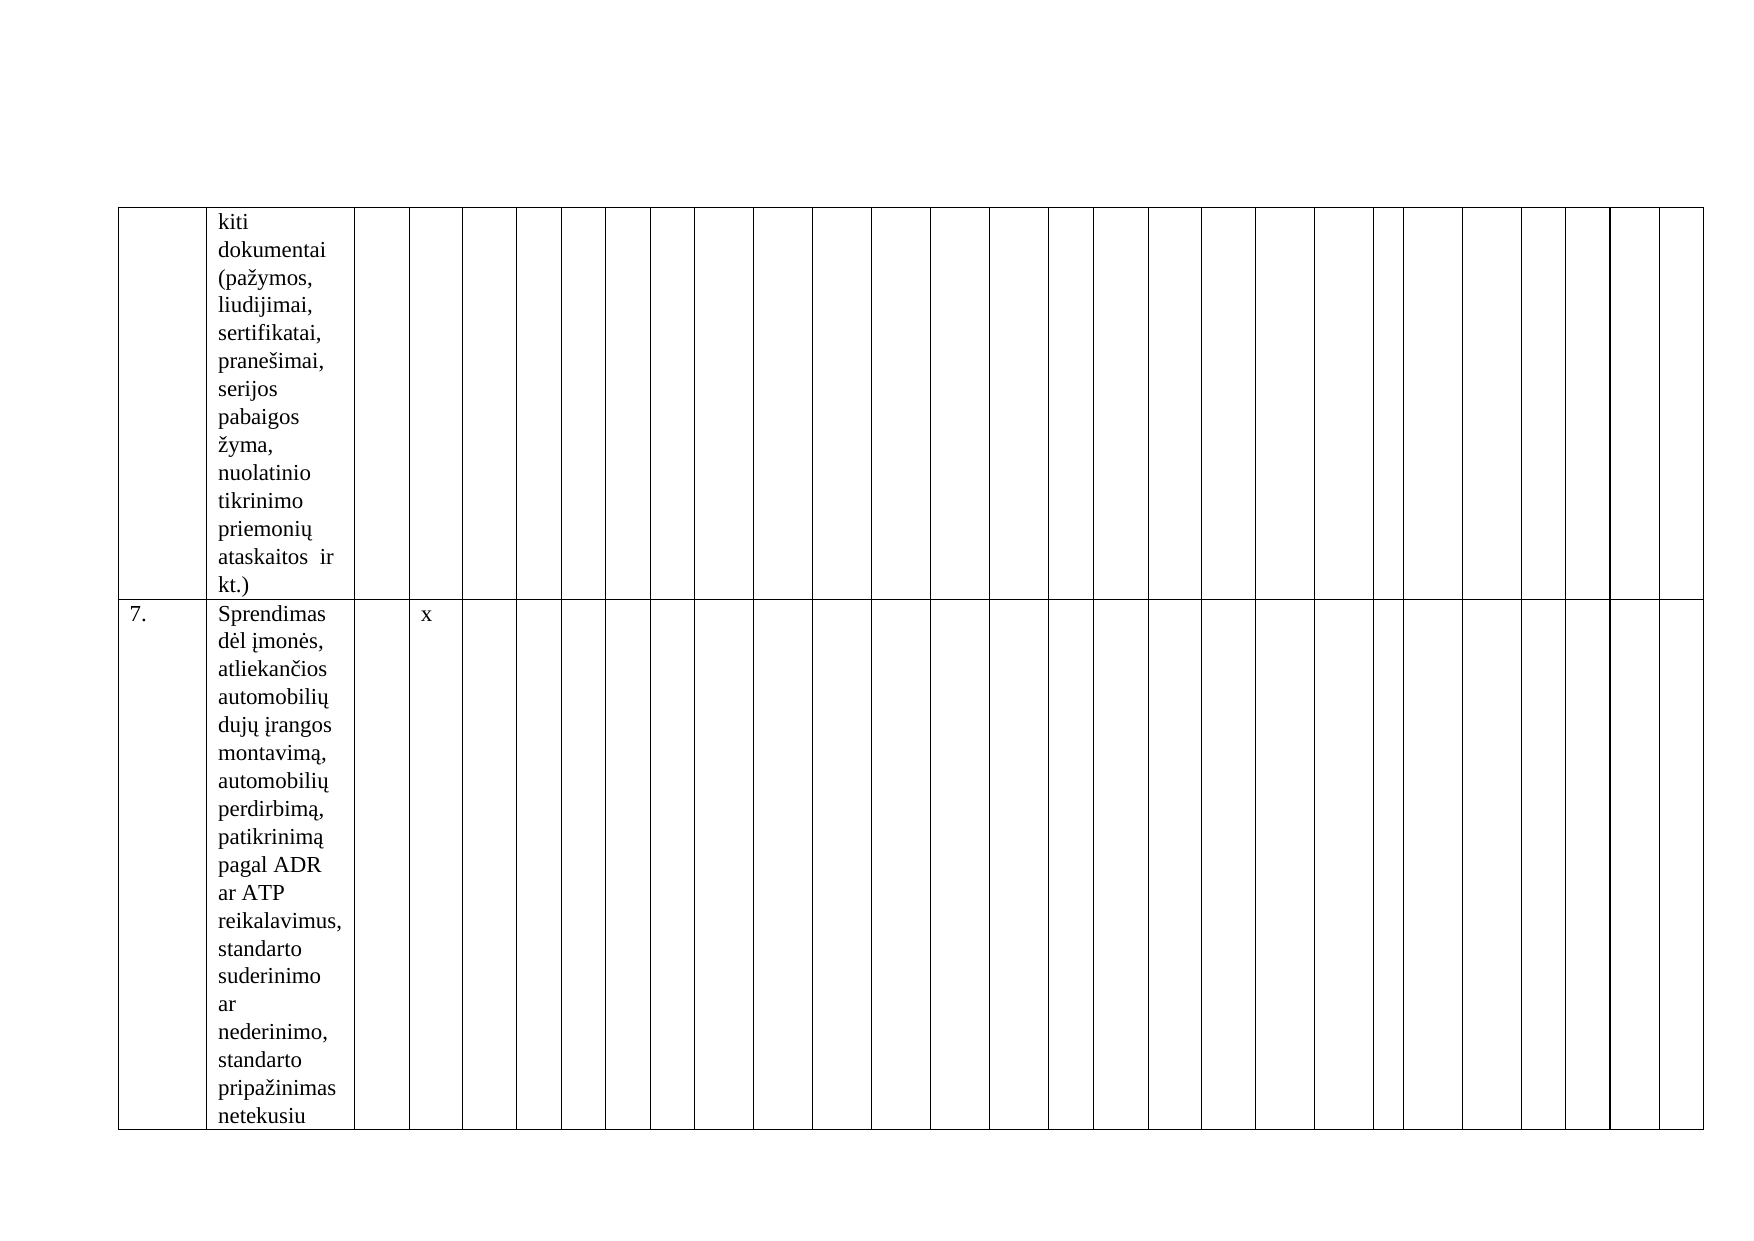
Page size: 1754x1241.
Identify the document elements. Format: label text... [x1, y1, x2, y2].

table_cell [1049, 600, 1093, 1128]
table_cell [813, 208, 871, 598]
table_cell [562, 208, 605, 598]
table_cell [1566, 600, 1609, 1128]
table_cell [1256, 600, 1314, 1128]
table_cell [1149, 208, 1201, 598]
table_cell [1094, 600, 1148, 1128]
table_cell 7. [119, 600, 206, 1128]
table_cell [1566, 208, 1609, 598]
table_cell [1404, 208, 1462, 598]
table_cell [1611, 600, 1659, 1128]
table_cell [1149, 600, 1201, 1128]
table_cell [463, 600, 516, 1128]
table_cell Sprendimas dėl įmonės, atliekančios automobilių dujų įrangos montavimą, automobilių perdirbimą, patikrinimą pagal ADR ar ATP reikalavimus, standarto suderinimo ar nederinimo, standarto pripažinimas netekusiu [207, 600, 354, 1128]
table_cell [1660, 600, 1703, 1128]
table_cell [1202, 208, 1255, 598]
table_cell [119, 208, 206, 598]
table_cell [1315, 600, 1373, 1128]
table_cell [695, 208, 753, 598]
table_cell [355, 600, 409, 1128]
table_cell [1049, 208, 1093, 598]
table_cell [990, 208, 1048, 598]
table_cell [931, 600, 989, 1128]
table_cell [1522, 600, 1565, 1128]
table_cell [1660, 208, 1703, 598]
table_cell [754, 208, 812, 598]
table_cell [517, 600, 561, 1128]
table_cell [606, 600, 650, 1128]
table_cell [754, 600, 812, 1128]
table_cell [990, 600, 1048, 1128]
table_cell [410, 208, 462, 598]
table_cell x [410, 600, 462, 1128]
table_cell [606, 208, 650, 598]
table_cell [1202, 600, 1255, 1128]
table_cell [931, 208, 989, 598]
table_cell [1463, 600, 1521, 1128]
table_cell [562, 600, 605, 1128]
table_cell [463, 208, 516, 598]
table_cell [1463, 208, 1521, 598]
table_cell [813, 600, 871, 1128]
table_cell [355, 208, 409, 598]
table_cell [651, 600, 694, 1128]
table_cell [695, 600, 753, 1128]
table_cell [1374, 600, 1403, 1128]
table_cell [517, 208, 561, 598]
table_cell kiti dokumentai (pažymos, liudijimai, sertifikatai, pranešimai, serijos pabaigos žyma, nuolatinio tikrinimo priemonių ataskaitos ir kt.) [207, 208, 354, 598]
table_cell [872, 600, 930, 1128]
table_cell [1522, 208, 1565, 598]
table_cell [1404, 600, 1462, 1128]
table_cell [1315, 208, 1373, 598]
table_cell [872, 208, 930, 598]
table_cell [651, 208, 694, 598]
table_cell [1611, 208, 1659, 598]
table_cell [1256, 208, 1314, 598]
table_cell [1094, 208, 1148, 598]
table_cell [1374, 208, 1403, 598]
